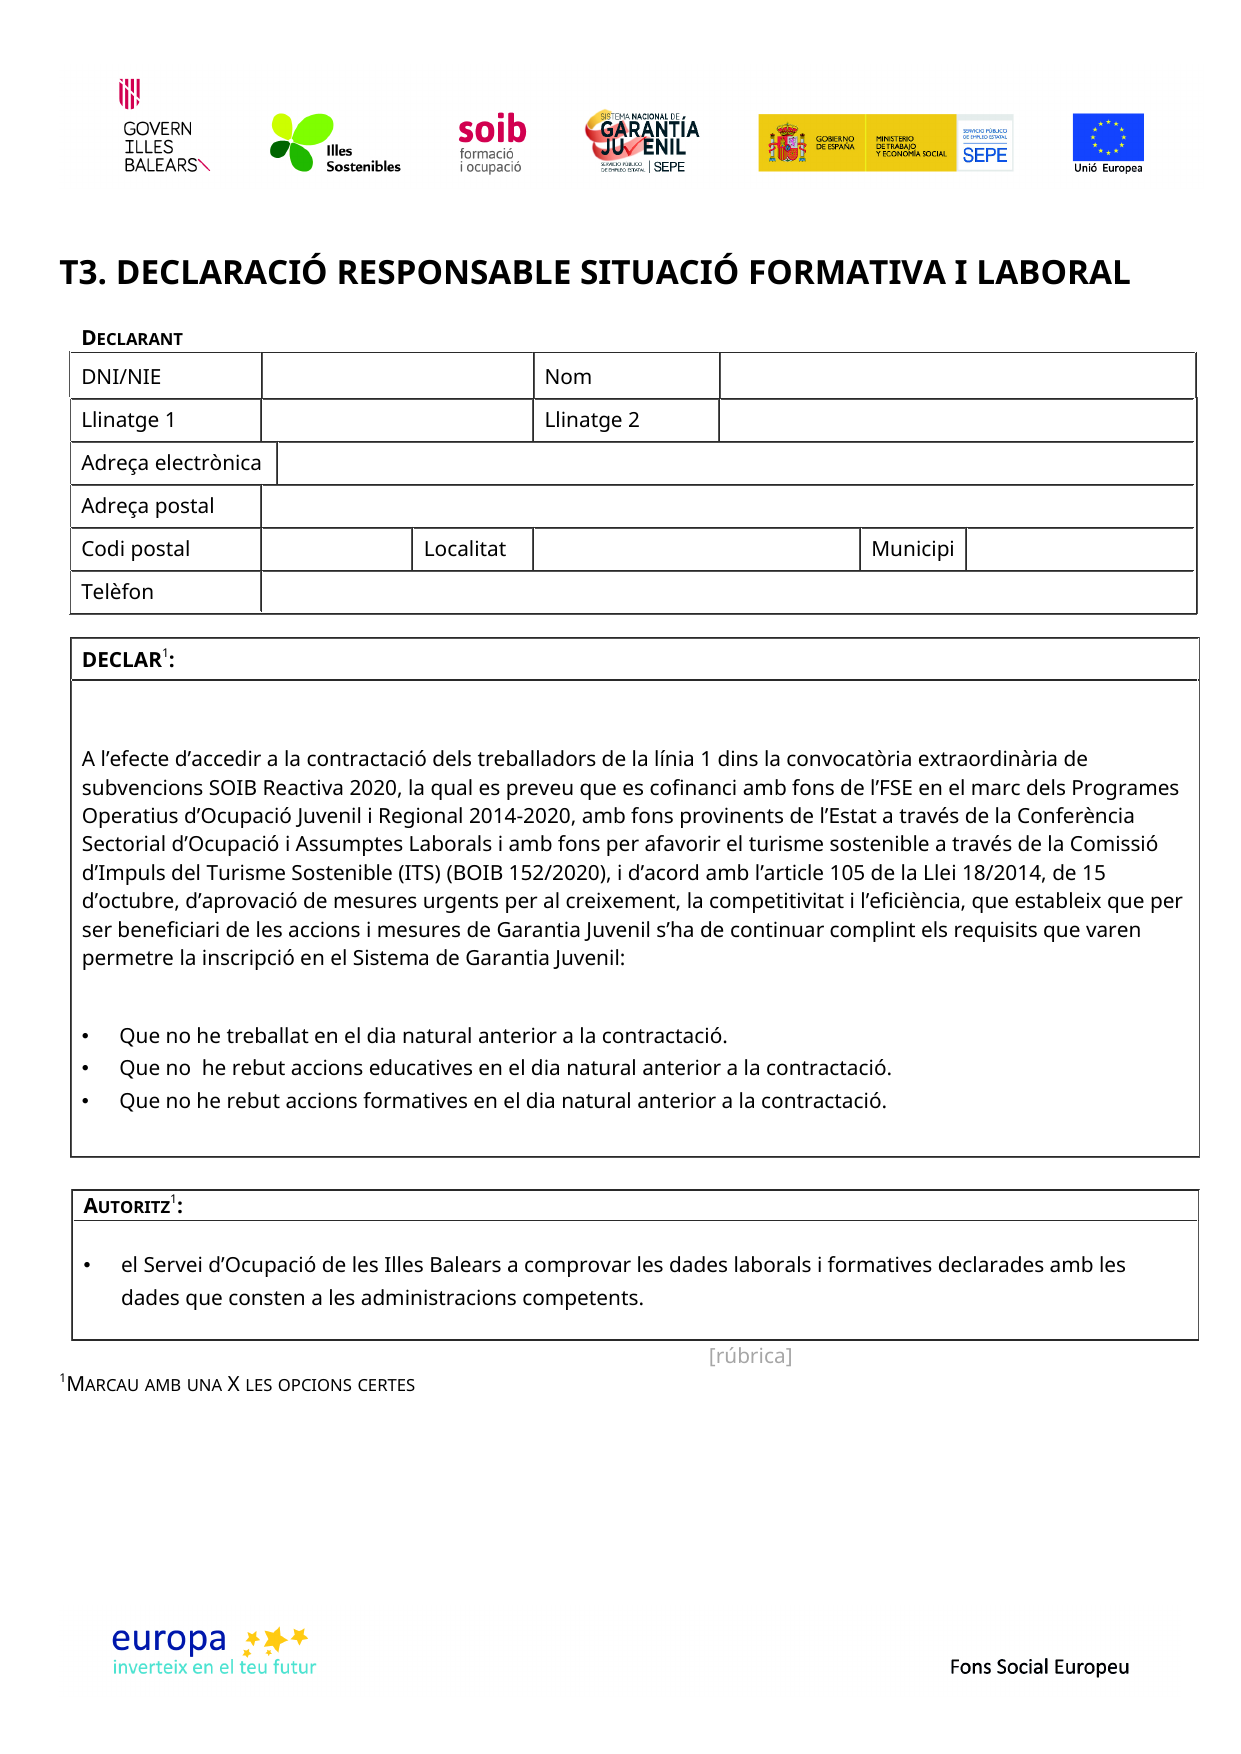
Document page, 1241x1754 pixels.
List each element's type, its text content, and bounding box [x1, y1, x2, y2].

table_cell Adreça electrònica [71, 442, 276, 483]
table_cell Codi postal [71, 528, 260, 569]
table_cell Localitat [414, 529, 532, 569]
table_cell Municipi [862, 529, 965, 569]
table_cell el Servei d’Ocupació de les Illes Balears a comprovar les dades laborals i formatives declarades amb les dades que consten a les administracions competents. [74, 1220, 1198, 1339]
table_cell [263, 400, 532, 440]
text [rúbrica] [709, 1342, 1181, 1369]
table_cell [968, 526, 1195, 569]
picture [59, 64, 1204, 189]
text 1Marcau amb una X les opcions certes [59, 1369, 1181, 1398]
table_cell Telèfon [71, 571, 261, 612]
table_cell [262, 569, 1195, 612]
picture [59, 1605, 1182, 1697]
table_cell [279, 440, 1195, 483]
table_cell Llinatge 1 [71, 399, 260, 440]
table_header Declarant [70, 295, 1196, 351]
table_cell [263, 483, 1195, 526]
text T3. DECLARACIÓ RESPONSABLE SITUACIÓ FORMATIVA I LABORAL [59, 249, 1181, 294]
table_header DECLAR1: [72, 639, 1198, 679]
table_cell [721, 397, 1195, 440]
table_cell DNI/NIE [71, 353, 260, 397]
table_cell Adreça postal [71, 485, 260, 526]
table_header Autoritz1: [74, 1192, 1198, 1219]
table_cell Llinatge 2 [535, 400, 718, 440]
table_cell [263, 354, 532, 397]
table_cell A l’efecte d’accedir a la contractació dels treballadors de la línia 1 dins la convocatòria extraordinària de subvencions SOIB Reactiva 2020, la qual es preveu que es cofinanci amb fons de l’FSE en el marc dels Programes Operatius d’Ocupació Juvenil i Regional 2014-2020, amb fons provinents de l’Estat a través de la Conferència Sectorial d’Ocupació i Assumptes Laborals i amb fons per afavorir el turisme sostenible a través de la Comissió d’Impuls del Turisme Sostenible (ITS) (BOIB 152/2020), i d’acord amb l’article 105 de la Llei 18/2014, de 15 d’octubre, d’aprovació de mesures urgents per al creixement, la competitivitat i l’eficiència, que estableix que per ser beneficiari de les accions i mesures de Garantia Juvenil s’ha de continuar complint els requisits que varen permetre la inscripció en el Sistema de Garantia Juvenil: Que no he treballat en el dia natural anterior a la contractació. Que no he rebut accions educatives en el dia natural anterior a la contractació. Que no he rebut accions formatives en el dia natural anterior a la contractació. [72, 679, 1198, 1156]
table_cell Nom [535, 354, 718, 397]
table_cell [535, 529, 859, 569]
table_cell [720, 351, 1196, 397]
table_cell [263, 529, 411, 569]
